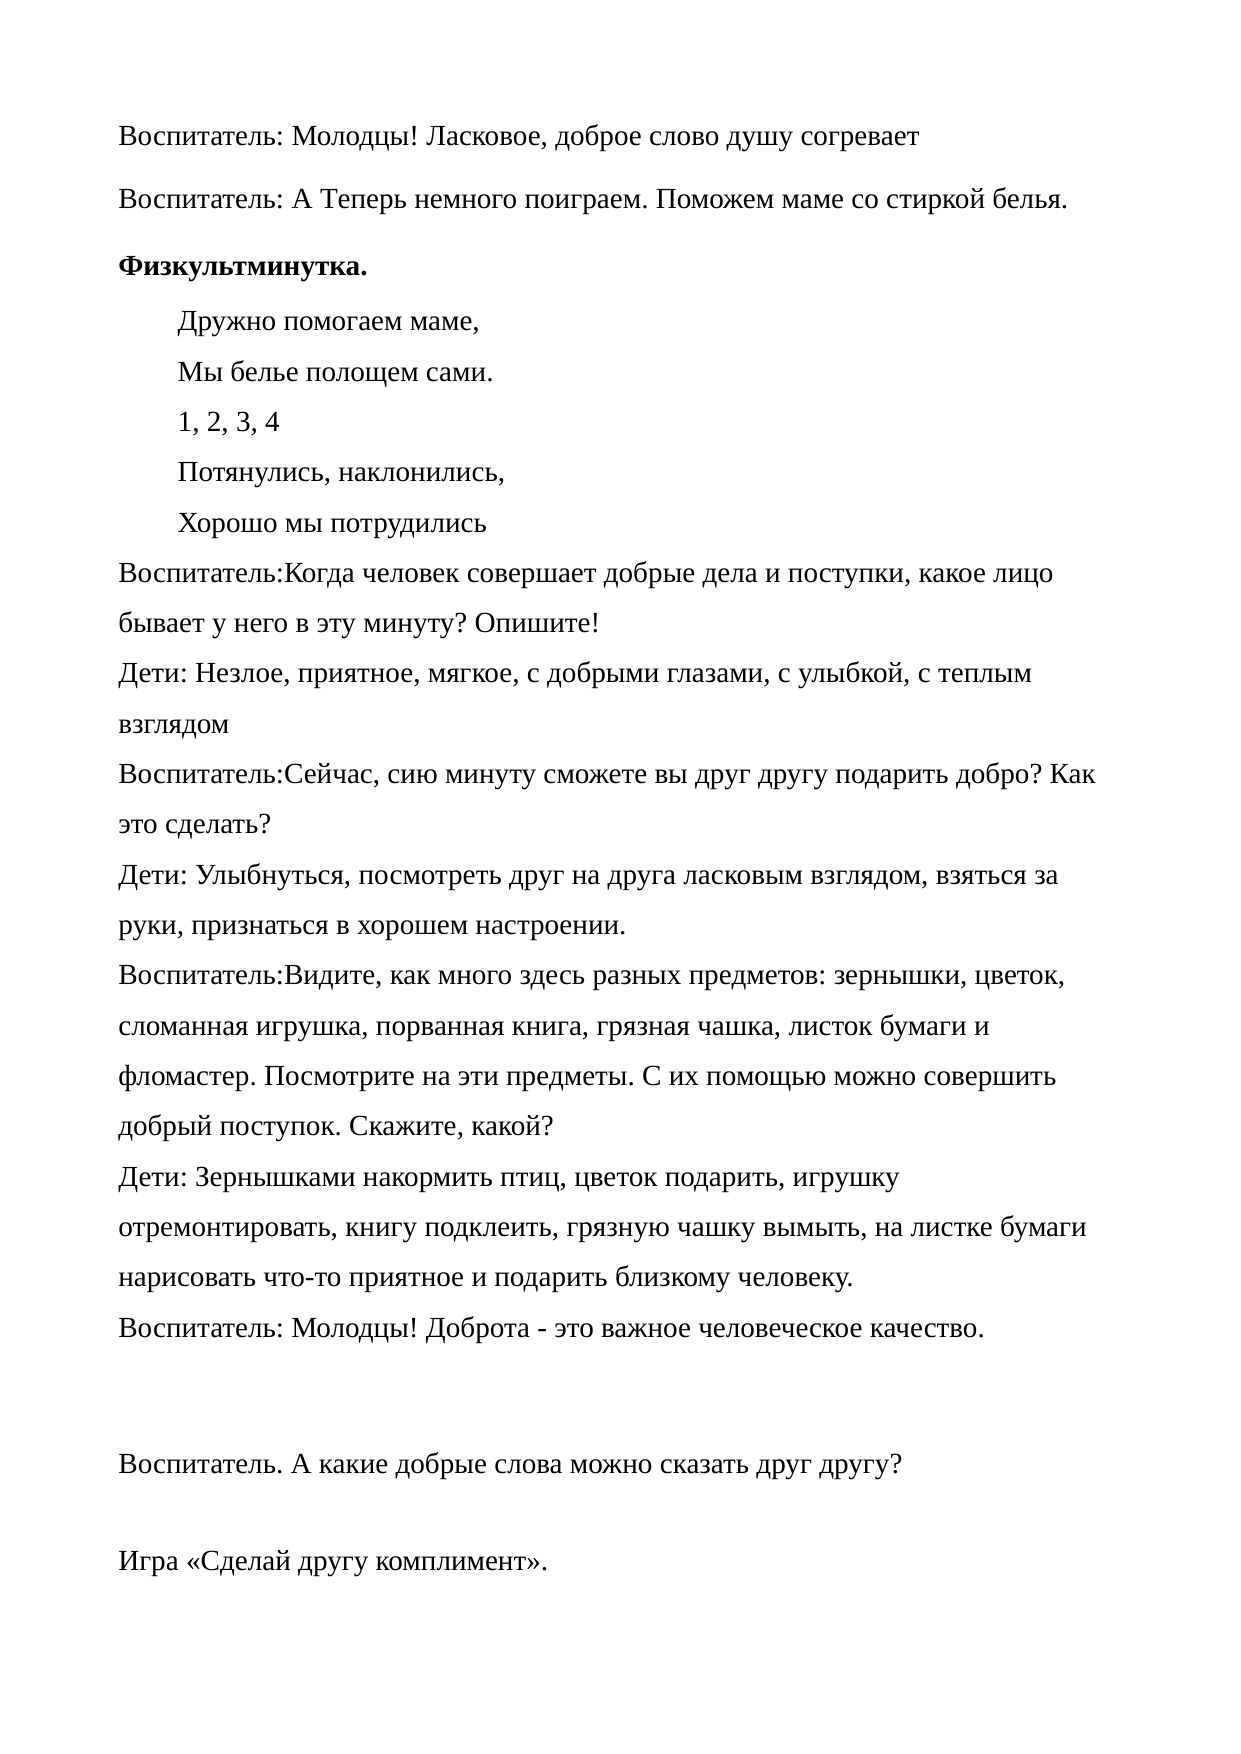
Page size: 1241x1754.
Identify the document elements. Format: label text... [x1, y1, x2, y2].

text Хорошо мы потрудились [177, 505, 1063, 538]
text Дружно помогаем маме, [177, 303, 1063, 337]
text Дети: Незлое, приятное, мягкое, с добрыми глазами, с улыбкой, с теплым взглядом [118, 656, 1122, 739]
text Физкультминутка. [118, 248, 1122, 282]
text Потянулись, наклонились, [177, 454, 1063, 488]
text Воспитатель: А Теперь немного поиграем. Поможем маме со стиркой белья. [118, 181, 1122, 214]
text Игра «Сделай другу комплимент». [118, 1543, 1122, 1577]
text Воспитатель. А какие добрые слова можно сказать друг другу? [118, 1446, 1122, 1480]
text Воспитатель: Молодцы! Ласковое, доброе слово душу согревает [118, 118, 1122, 152]
text Воспитатель:Когда человек совершает добрые дела и поступки, какое лицо бывает у него в эту минуту? Опишите! [118, 555, 1122, 639]
text Дети: Улыбнуться, посмотреть друг на друга ласковым взглядом, взяться за руки, признаться в хорошем настроении. [118, 857, 1122, 941]
text Дети: Зернышками накормить птиц, цветок подарить, игрушку отремонтировать, книгу подклеить, грязную чашку вымыть, на листке бумаги нарисовать что-то приятное и подарить близкому человеку. [118, 1159, 1122, 1293]
text Воспитатель: Молодцы! Доброта - это важное человеческое качество. [118, 1310, 1122, 1343]
text Воспитатель:Видите, как много здесь разных предметов: зернышки, цветок, сломанная игрушка, порванная книга, грязная чашка, листок бумаги и фломастер. Посмотрите на эти предметы. С их помощью можно совершить добрый поступок. Скажите, какой? [118, 957, 1122, 1142]
text Мы белье полощем сами. [177, 354, 1063, 387]
text Воспитатель:Сейчас, сию минуту сможете вы друг другу подарить добро? Как это сделать? [118, 756, 1122, 840]
text 1, 2, 3, 4 [177, 404, 1063, 438]
